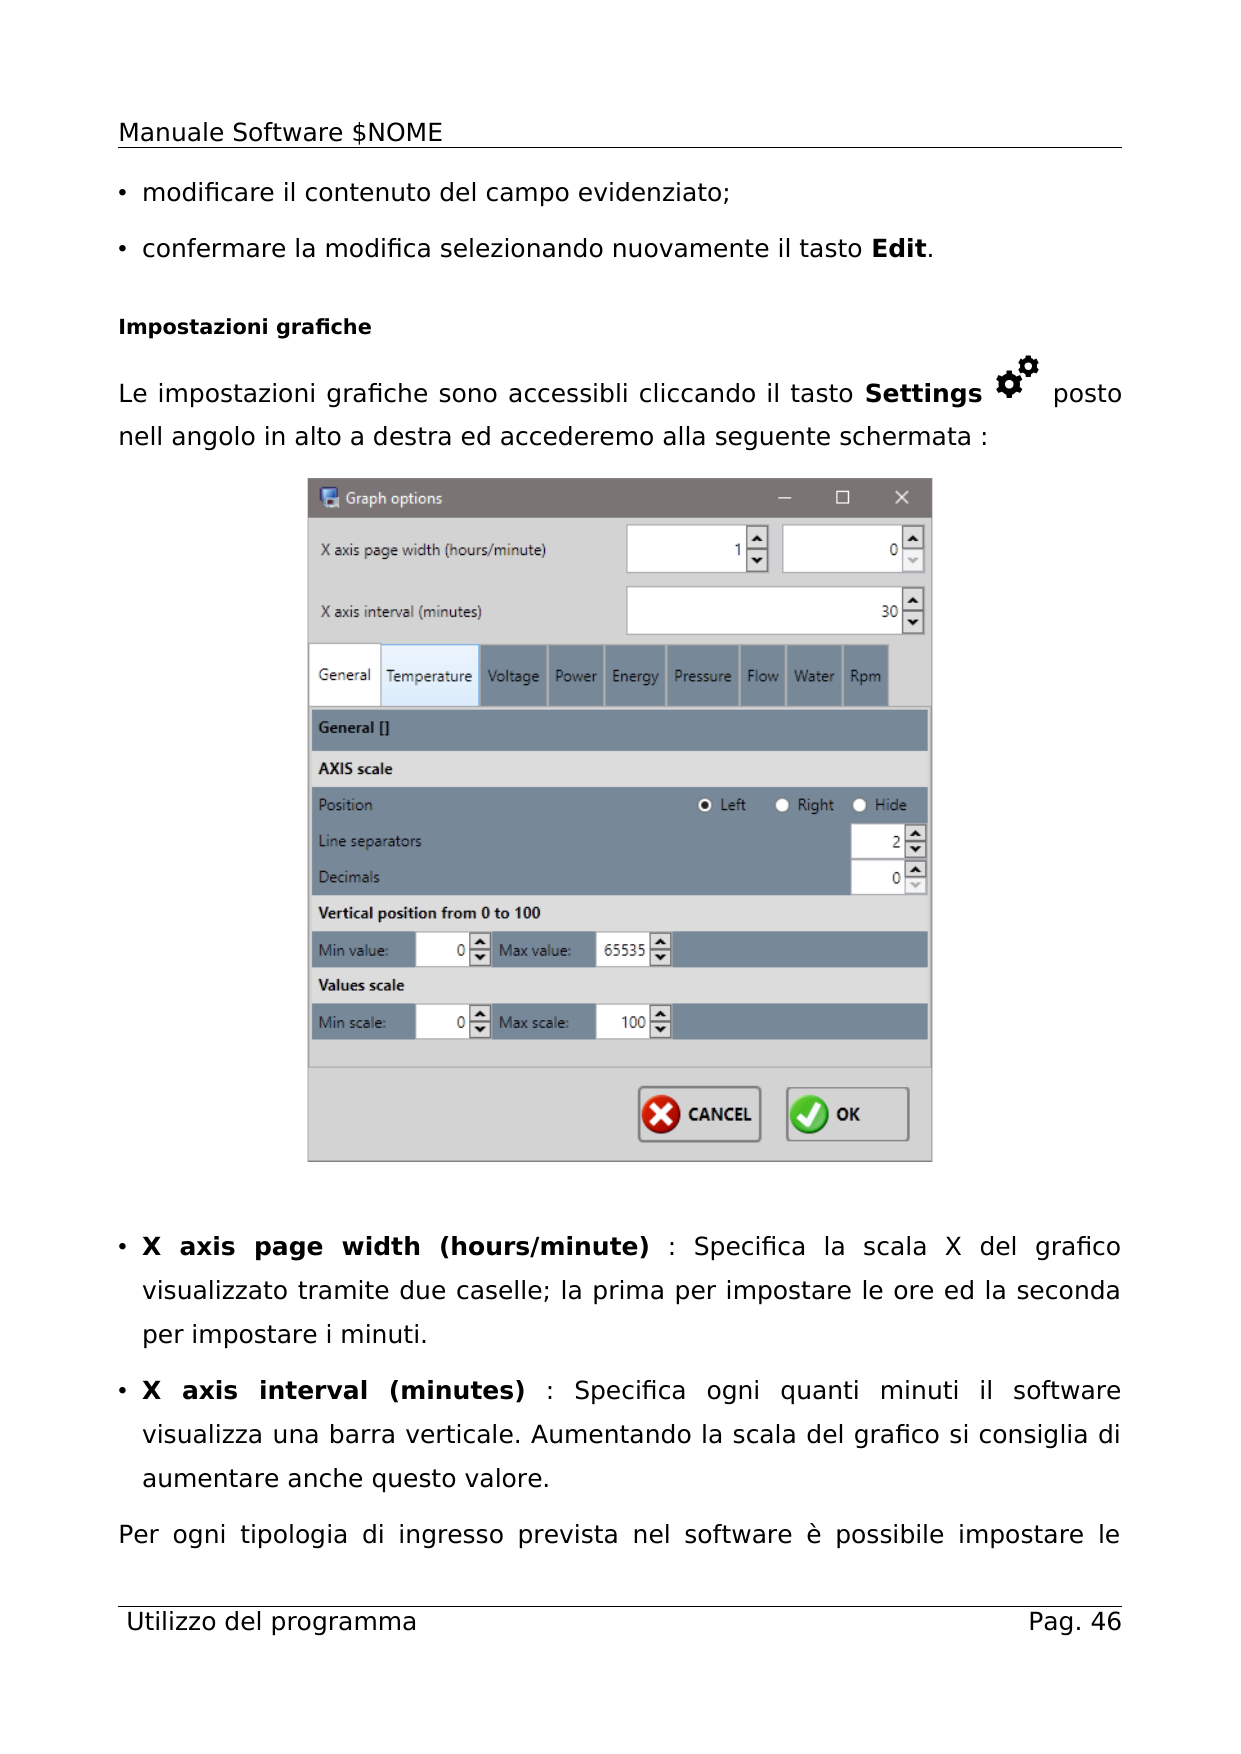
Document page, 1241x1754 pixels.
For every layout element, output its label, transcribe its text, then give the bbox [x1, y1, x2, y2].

list confermare la modifica selezionando nuovamente il tasto Edit. [118, 234, 1122, 263]
text Le impostazioni grafiche sono accessibli cliccando il tasto Settings posto nell angolo in alto a destra ed accederemo alla seguente schermata : [118, 352, 1122, 452]
picture [992, 352, 1043, 402]
list X axis interval (minutes) : Specifica ogni quanti minuti il software visualizza una barra verticale. Aumentando la scala del grafico si consiglia di aumentare anche questo valore. [118, 1376, 1122, 1493]
list X axis page width (hours/minute) : Specifica la scala X del grafico visualizzato tramite due caselle; la prima per impostare le ore ed la seconda per impostare i minuti. [118, 1232, 1122, 1349]
picture [307, 478, 933, 1162]
subtitle Impostazioni grafiche [118, 315, 1122, 339]
text Per ogni tipologia di ingresso prevista nel software è possibile impostare le [118, 1520, 1122, 1549]
list modificare il contenuto del campo evidenziato; [118, 178, 1122, 207]
